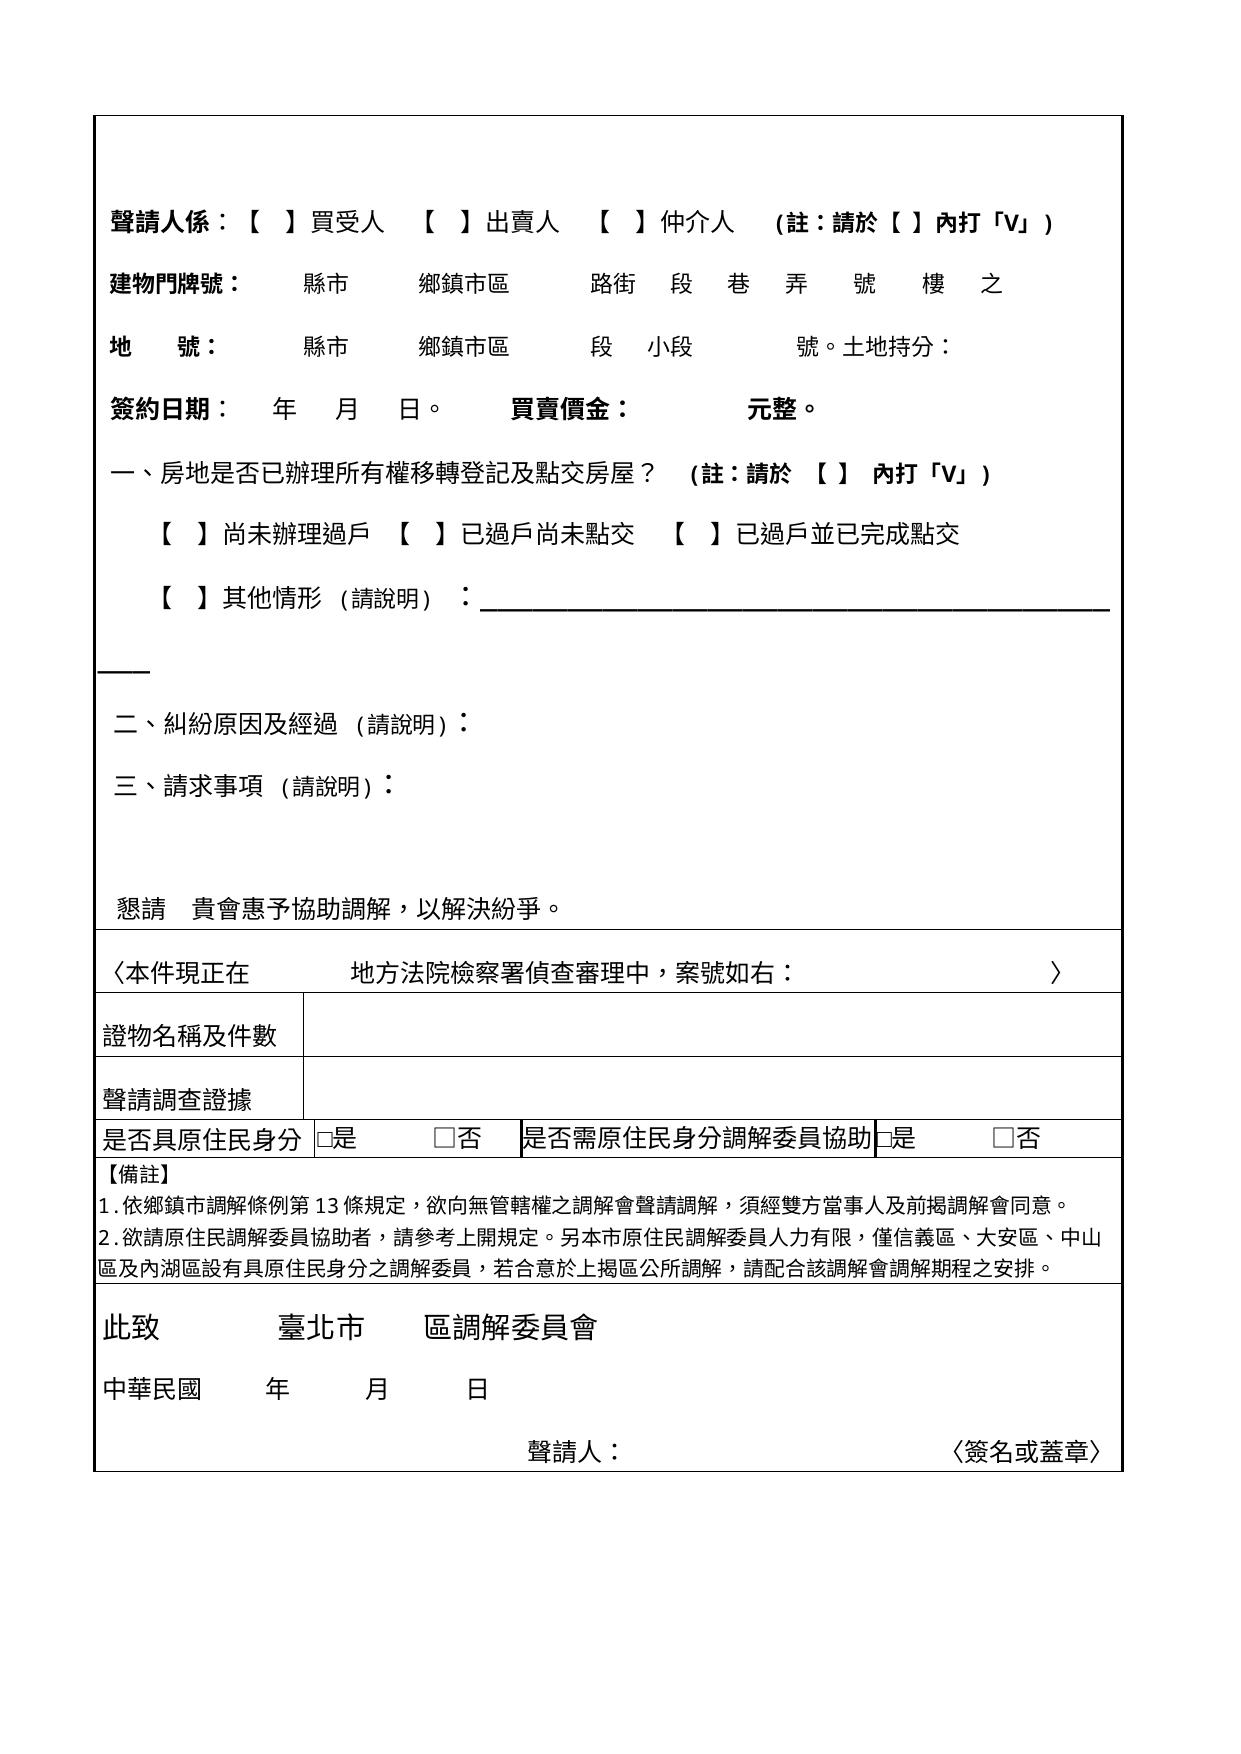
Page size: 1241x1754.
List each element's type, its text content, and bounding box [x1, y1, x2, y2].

table_cell □是 □否 [315, 1120, 520, 1157]
table_cell 此致 臺北市 區調解委員會 中華民國 年 月 日 聲請人： 〈簽名或蓋章〉 [96, 1284, 1121, 1471]
table_cell 聲請人係：【 】買受人 【 】出賣人 【 】仲介人 (註：請於【 】內打「V」) 建物門牌號： 縣市 鄉鎮市區 路街 段 巷 弄 號 樓 之 地 號： 縣市 鄉鎮市區 段 小段 號。土地持分： 簽約日期： 年 月 日。 買賣價金： 元整。 一、房地是否已辦理所有權移轉登記及點交房屋？ (註：請於 【 】 內打「V」) 【 】尚未辦理過戶 【 】已過戶尚未點交 【 】已過戶並已完成點交 【 】其他情形 (請說明) ：_______________________________________ 二、糾紛原因及經過 (請說明)： 三、請求事項 (請說明)： 懇請 貴會惠予協助調解，以解決紛爭。 [96, 116, 1121, 929]
table_cell 聲請調查證據 [96, 1057, 303, 1119]
table_cell [304, 993, 1121, 1056]
table_cell 〈本件現正在 地方法院檢察署偵查審理中，案號如右： 〉 [96, 930, 1121, 992]
table_cell [304, 1057, 1121, 1119]
table_cell □是 □否 [877, 1120, 1121, 1157]
table_cell 證物名稱及件數 [96, 993, 303, 1056]
table_cell 【備註】 1.依鄉鎮市調解條例第13條規定，欲向無管轄權之調解會聲請調解，須經雙方當事人及前揭調解會同意。 2.欲請原住民調解委員協助者，請參考上開規定。另本市原住民調解委員人力有限，僅信義區、大安區、中山區及內湖區設有具原住民身分之調解委員，若合意於上揭區公所調解，請配合該調解會調解期程之安排。 [96, 1158, 1121, 1283]
table_cell 是否具原住民身分 [96, 1120, 314, 1157]
table_cell 是否需原住民身分調解委員協助 [523, 1120, 874, 1157]
